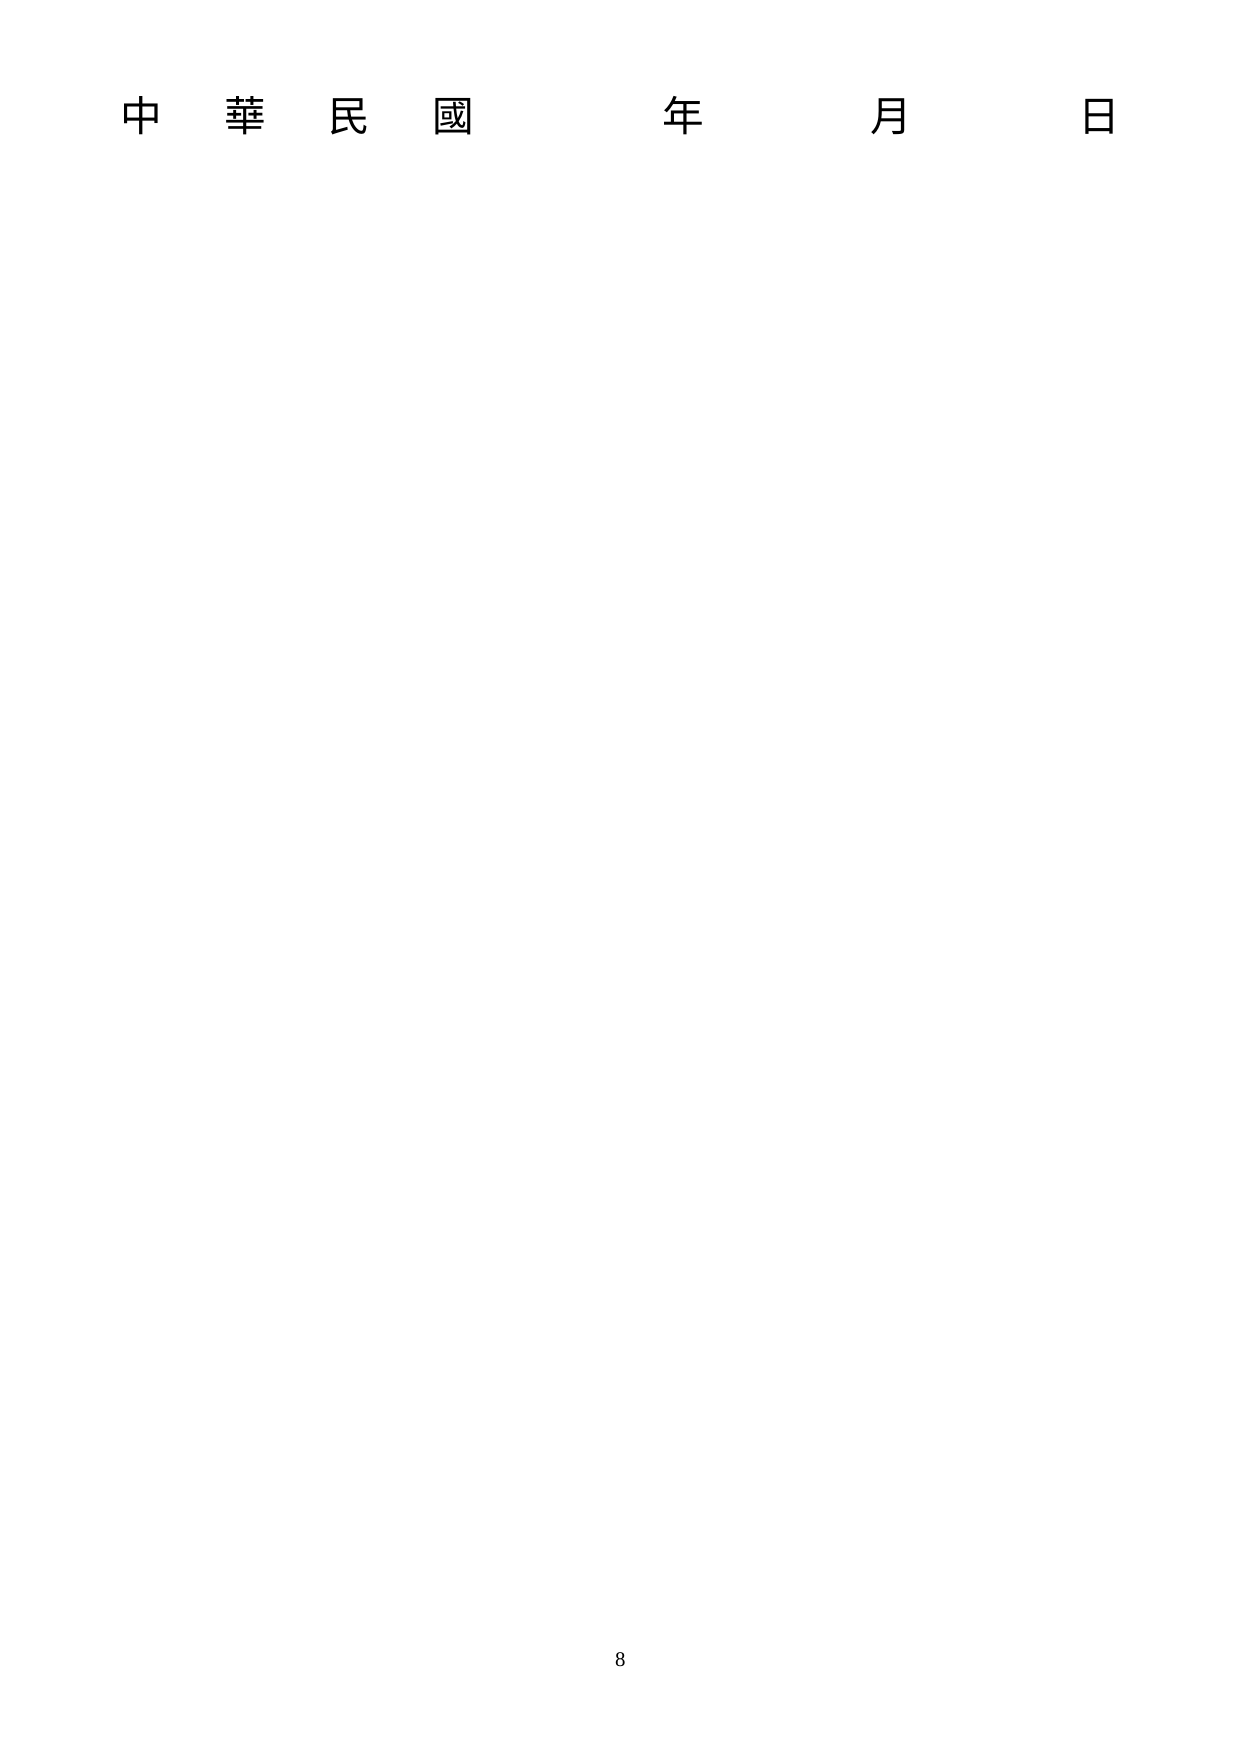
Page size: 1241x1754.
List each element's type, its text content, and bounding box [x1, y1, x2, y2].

text 中 華 民 國 年 月 日 [118, 72, 1122, 134]
